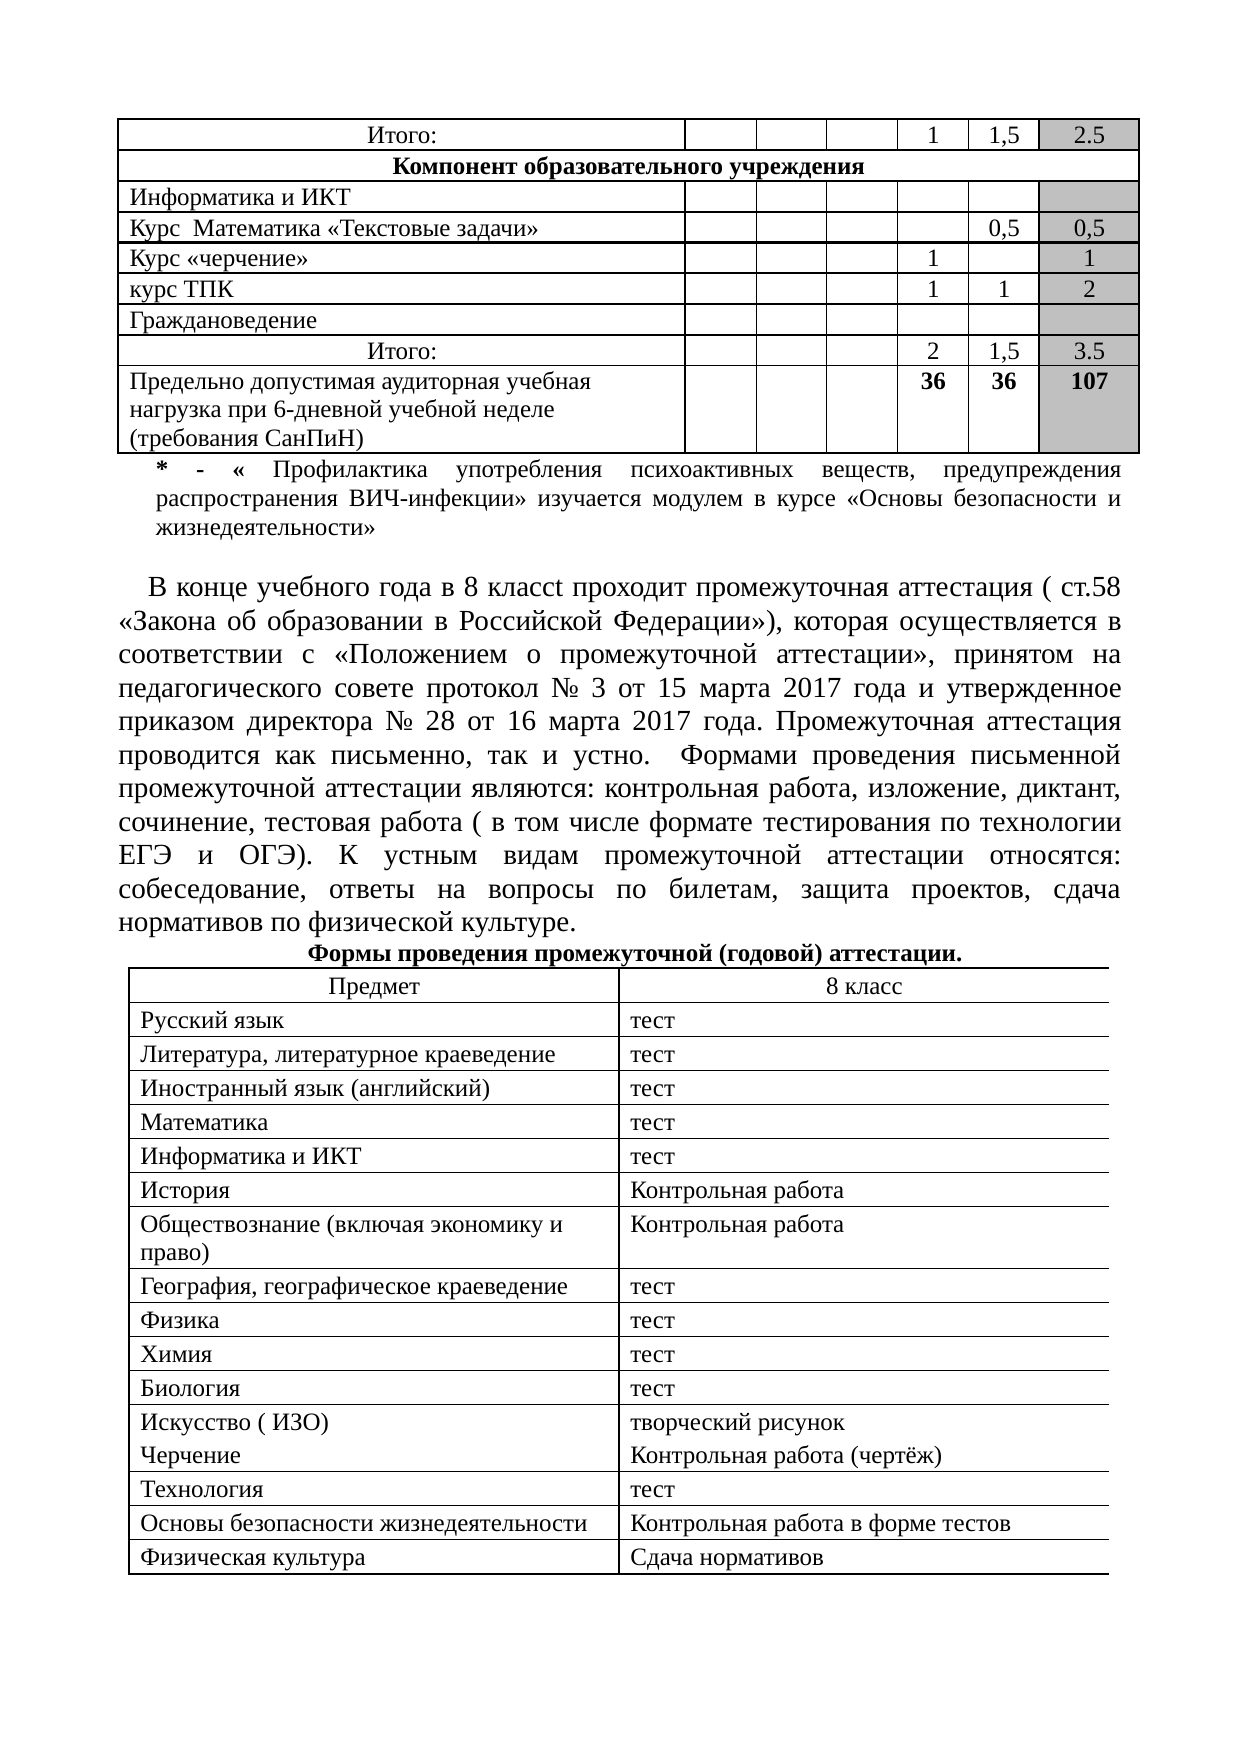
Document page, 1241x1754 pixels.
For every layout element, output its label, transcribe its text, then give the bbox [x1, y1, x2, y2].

table_cell 1,5 [969, 336, 1038, 365]
table_cell [827, 274, 897, 303]
table_cell Курс «черчение» [119, 244, 684, 272]
table_cell 1 [898, 120, 968, 149]
table_cell [757, 366, 826, 452]
table_cell тест [620, 1139, 1109, 1172]
table_cell Информатика и ИКТ [119, 182, 684, 211]
table_cell Компонент образовательного учреждения [119, 151, 1138, 180]
table_cell тест [620, 1269, 1109, 1302]
table_cell [827, 244, 897, 272]
table_cell История [130, 1173, 618, 1206]
table_header Предмет [130, 969, 618, 1002]
table_cell 1 [898, 274, 968, 303]
table_cell Курс Математика «Текстовые задачи» [119, 213, 684, 241]
table_cell Физическая культура [130, 1540, 618, 1573]
table_cell 2 [898, 336, 968, 365]
table_cell тест [620, 1003, 1109, 1036]
table_cell 0,5 [969, 213, 1038, 241]
table_cell 0,5 [1040, 213, 1138, 241]
table_cell [757, 336, 826, 365]
table_cell Информатика и ИКТ [130, 1139, 618, 1172]
table_cell Граждановедение [119, 305, 684, 334]
table_cell [686, 336, 756, 365]
text Формы проведения промежуточной (годовой) аттестации. [118, 938, 1122, 967]
table_cell Итого: [119, 120, 684, 149]
table_cell [898, 182, 968, 211]
table_cell Искусство ( ИЗО) Черчение [130, 1405, 618, 1471]
table_cell Русский язык [130, 1003, 618, 1036]
table_cell [827, 213, 897, 241]
text В конце учебного года в 8 классt проходит промежуточная аттестация ( ст.58 «Закона об образовании в Российской Федерации»), которая осуществляется в соответствии с «Положением о промежуточной аттестации», принятом на педагогического совете протокол № 3 от 15 марта 2017 года и утвержденное приказом директора № 28 от 16 марта 2017 года. Промежуточная аттестация проводится как письменно, так и устно. Формами проведения письменной промежуточной аттестации являются: контрольная работа, изложение, диктант, сочинение, тестовая работа ( в том числе формате тестирования по технологии ЕГЭ и ОГЭ). К устным видам промежуточной аттестации относятся: собеседование, ответы на вопросы по билетам, защита проектов, сдача нормативов по физической культуре. [118, 569, 1122, 938]
table_cell [827, 366, 897, 452]
table_cell [969, 182, 1038, 211]
table_cell 1,5 [969, 120, 1038, 149]
table_cell [827, 305, 897, 334]
table_cell Контрольная работа [620, 1173, 1109, 1206]
table_cell [757, 305, 826, 334]
table_cell [827, 120, 897, 149]
table_cell 2,5 [1040, 120, 1138, 149]
table_cell курс ТПК [119, 274, 684, 303]
table_cell [827, 182, 897, 211]
table_cell [686, 274, 756, 303]
table_cell [686, 366, 756, 452]
table_cell [757, 213, 826, 241]
table_cell 2 [1040, 274, 1138, 303]
table_cell тест [620, 1037, 1109, 1070]
table_cell тест [620, 1303, 1109, 1336]
table_cell Сдача нормативов [620, 1540, 1109, 1573]
table_cell [757, 120, 826, 149]
table_cell творческий рисунок Контрольная работа (чертёж) [620, 1405, 1109, 1471]
table_cell Основы безопасности жизнедеятельности [130, 1506, 618, 1539]
table_cell [757, 274, 826, 303]
table_cell тест [620, 1472, 1109, 1505]
table_cell [686, 182, 756, 211]
table_cell Предельно допустимая аудиторная учебная нагрузка при 6-дневной учебной неделе (требования СанПиН) [119, 366, 684, 452]
table_cell [686, 213, 756, 241]
table_cell Химия [130, 1337, 618, 1370]
table_cell Контрольная работа в форме тестов [620, 1506, 1109, 1539]
table_cell 107 [1040, 366, 1138, 452]
table_cell Физика [130, 1303, 618, 1336]
table_cell [827, 336, 897, 365]
table_cell Итого: [119, 336, 684, 365]
table_cell 1 [969, 274, 1038, 303]
table_cell [686, 244, 756, 272]
table_cell 1 [898, 244, 968, 272]
table_cell Обществознание (включая экономику и право) [130, 1207, 618, 1268]
table_cell [969, 305, 1038, 334]
table_cell Литература, литературное краеведение [130, 1037, 618, 1070]
table_cell [898, 213, 968, 241]
table_header 8 класс [620, 969, 1109, 1002]
table_cell География, географическое краеведение [130, 1269, 618, 1302]
text * - « Профилактика употребления психоактивных веществ, предупреждения распространения ВИЧ-инфекции» изучается модулем в курсе «Основы безопасности и жизнедеятельности» [156, 454, 1122, 540]
table_cell [757, 182, 826, 211]
table_cell Биология [130, 1371, 618, 1404]
table_cell 1 [1040, 244, 1138, 272]
table_cell Технология [130, 1472, 618, 1505]
table_cell тест [620, 1071, 1109, 1104]
table_cell [686, 305, 756, 334]
table_cell 36 [898, 366, 968, 452]
table_cell [686, 120, 756, 149]
table_cell тест [620, 1105, 1109, 1138]
table_cell [1040, 182, 1138, 211]
table_cell [1040, 305, 1138, 334]
table_cell 36 [969, 366, 1038, 452]
table_cell тест [620, 1371, 1109, 1404]
table_cell Иностранный язык (английский) [130, 1071, 618, 1104]
table_cell 3,5 [1040, 336, 1138, 365]
table_cell Математика [130, 1105, 618, 1138]
table_cell [757, 244, 826, 272]
table_cell тест [620, 1337, 1109, 1370]
table_cell Контрольная работа [620, 1207, 1109, 1268]
table_cell [969, 244, 1038, 272]
table_cell [898, 305, 968, 334]
